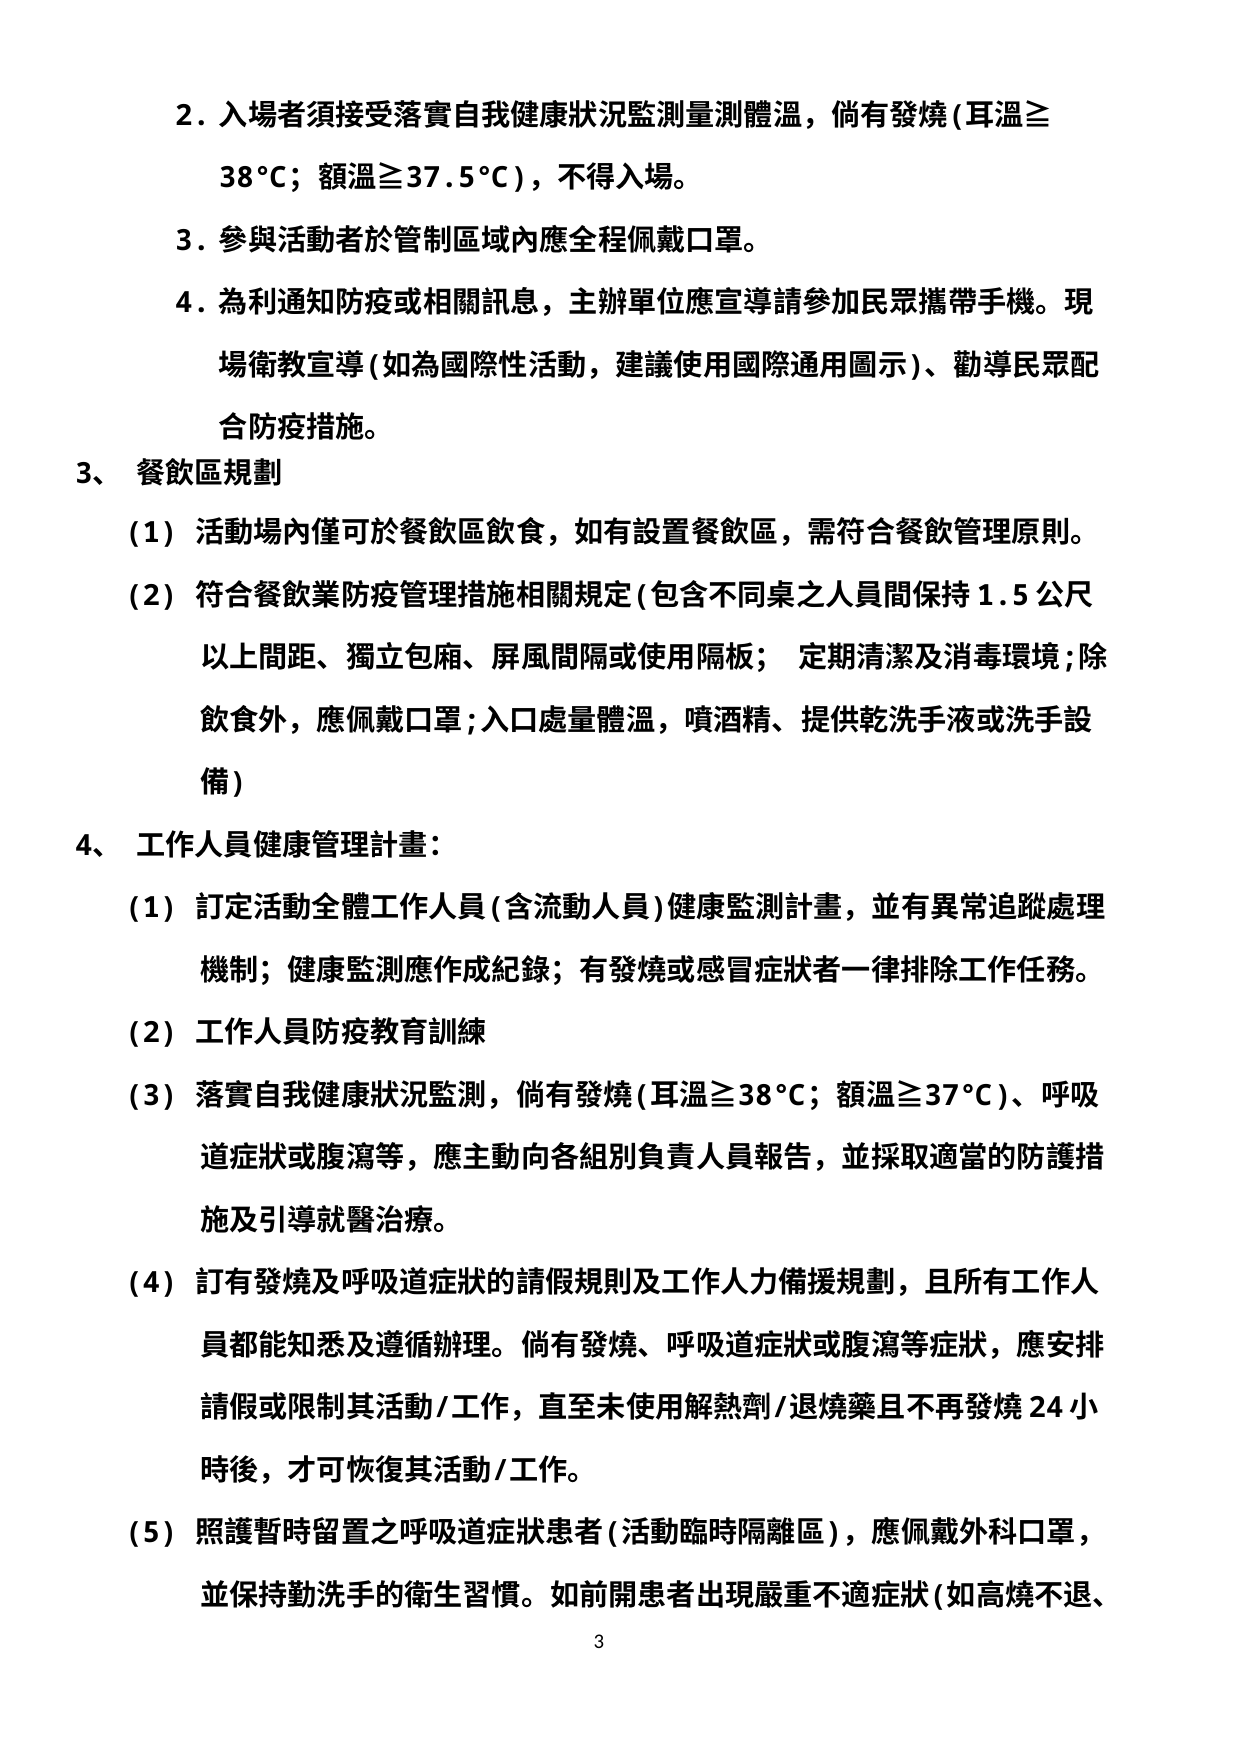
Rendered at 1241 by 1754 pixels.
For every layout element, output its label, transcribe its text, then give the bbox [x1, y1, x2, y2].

list 符合餐飲業防疫管理措施相關規定(包含不同桌之人員間保持1.5公尺以上間距、獨立包廂、屏風間隔或使用隔板； 定期清潔及消毒環境;除飲食外，應佩戴口罩;入口處量體溫，噴酒精、提供乾洗手液或洗手設備) [125, 555, 1122, 805]
list 為利通知防疫或相關訊息，主辦單位應宣導請參加民眾攜帶手機。現場衛教宣導(如為國際性活動，建議使用國際通用圖示)、勸導民眾配合防疫措施。 [175, 262, 1122, 450]
list 參與活動者於管制區域內應全程佩戴口罩。 [175, 200, 1122, 262]
list 訂有發燒及呼吸道症狀的請假規則及工作人力備援規劃，且所有工作人員都能知悉及遵循辦理。倘有發燒、呼吸道症狀或腹瀉等症狀，應安排請假或限制其活動/工作，直至未使用解熱劑/退燒藥且不再發燒24小時後，才可恢復其活動/工作。 [125, 1242, 1122, 1492]
list 工作人員防疫教育訓練 [125, 992, 1122, 1055]
list 落實自我健康狀況監測，倘有發燒(耳溫≧38℃；額溫≧37℃)、呼吸道症狀或腹瀉等，應主動向各組別負責人員報告，並採取適當的防護措施及引導就醫治療。 [125, 1055, 1122, 1242]
list 工作人員健康管理計畫： [75, 805, 1122, 867]
list 入場者須接受落實自我健康狀況監測量測體溫，倘有發燒(耳溫≧ 38℃；額溫≧37.5℃)，不得入場。 [175, 75, 1122, 200]
list 訂定活動全體工作人員(含流動人員)健康監測計畫，並有異常追蹤處理機制；健康監測應作成紀錄；有發燒或感冒症狀者一律排除工作任務。 [125, 867, 1122, 992]
list 照護暫時留置之呼吸道症狀患者(活動臨時隔離區)，應佩戴外科口罩，並保持勤洗手的衛生習慣。如前開患者出現嚴重不適症狀(如高燒不退、 [125, 1492, 1122, 1617]
list 活動場內僅可於餐飲區飲食，如有設置餐飲區，需符合餐飲管理原則。 [125, 492, 1122, 555]
list 餐飲區規劃 [75, 450, 1122, 492]
